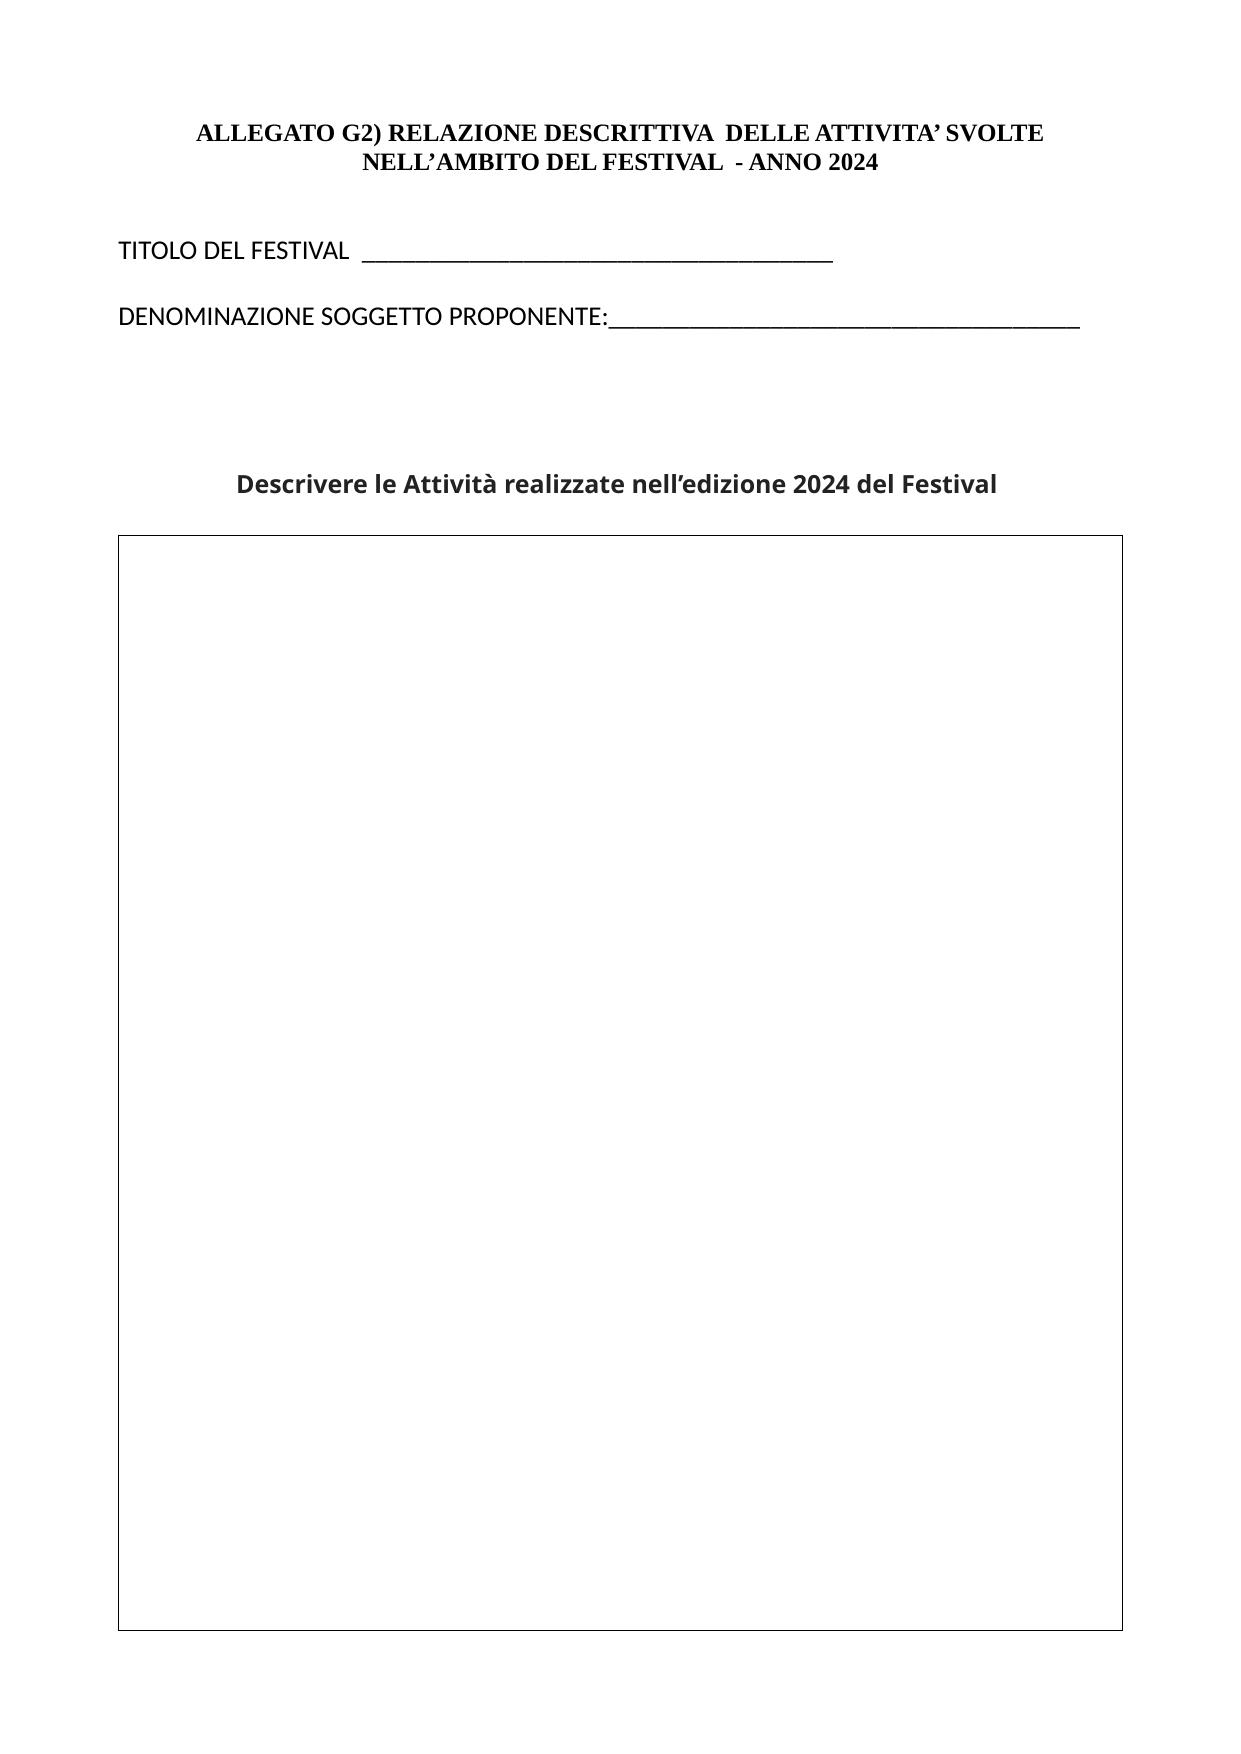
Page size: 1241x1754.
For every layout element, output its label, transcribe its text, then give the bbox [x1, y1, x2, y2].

text Descrivere le Attività realizzate nell’edizione 2024 del Festival [118, 466, 1122, 500]
text DENOMINAZIONE SOGGETTO PROPONENTE:___________________________________ [118, 299, 1122, 332]
text TITOLO DEL FESTIVAL ___________________________________ [118, 233, 1122, 266]
table_header [119, 536, 1122, 1630]
text ALLEGATO G2) RELAZIONE DESCRITTIVA DELLE ATTIVITA’ SVOLTE NELL’AMBITO DEL FESTIVAL - ANNO 2024 [118, 118, 1122, 176]
